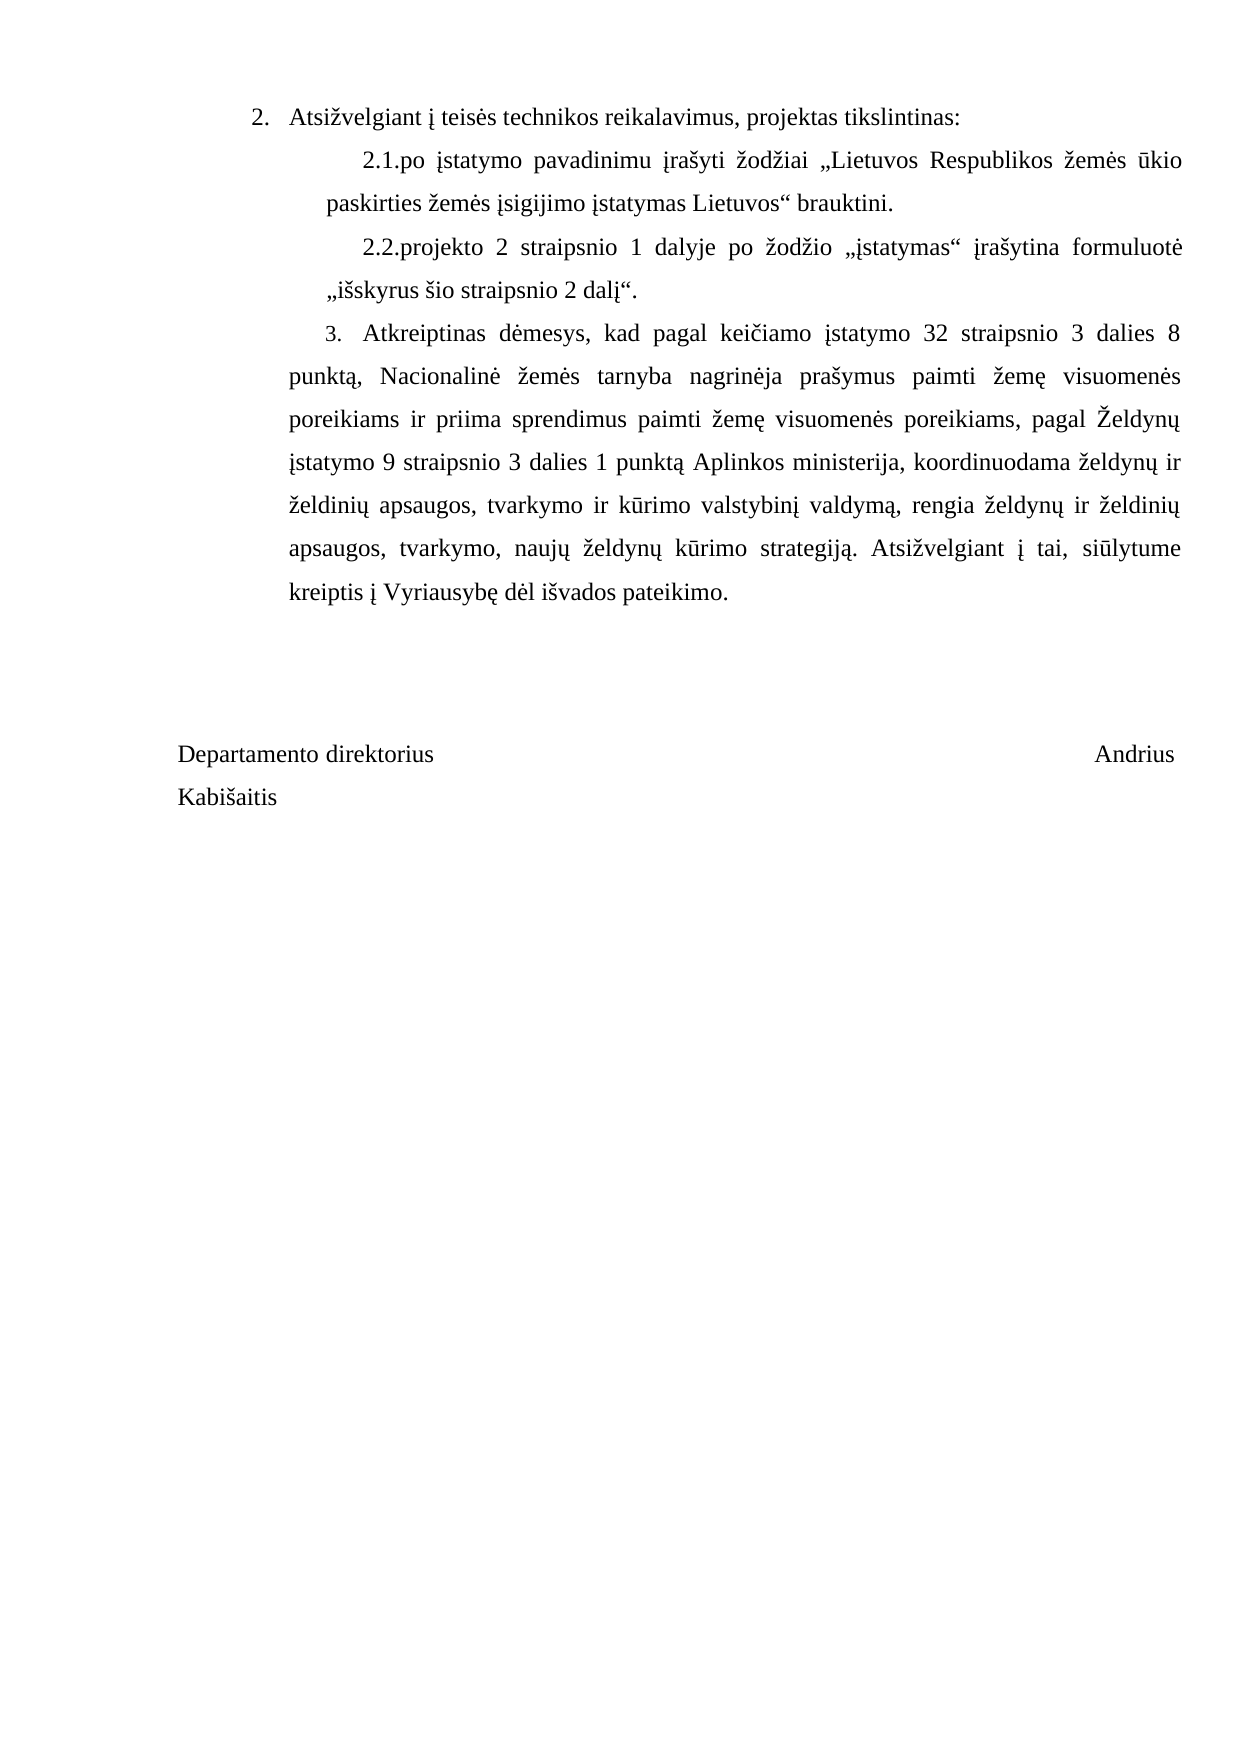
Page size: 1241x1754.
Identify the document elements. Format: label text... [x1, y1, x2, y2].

list projekto 2 straipsnio 1 dalyje po žodžio „įstatymas“ įrašytina formuluotė „išskyrus šio straipsnio 2 dalį“. [288, 232, 1183, 303]
text Departamento direktorius Andrius Kabišaitis [177, 739, 1183, 811]
list po įstatymo pavadinimu įrašyti žodžiai „Lietuvos Respublikos žemės ūkio paskirties žemės įsigijimo įstatymas Lietuvos“ brauktini. [288, 145, 1183, 217]
list Atkreiptinas dėmesys, kad pagal keičiamo įstatymo 32 straipsnio 3 dalies 8 punktą, Nacionalinė žemės tarnyba nagrinėja prašymus paimti žemę visuomenės poreikiams ir priima sprendimus paimti žemę visuomenės poreikiams, pagal Želdynų įstatymo 9 straipsnio 3 dalies 1 punktą Aplinkos ministerija, koordinuodama želdynų ir želdinių apsaugos, tvarkymo ir kūrimo valstybinį valdymą, rengia želdynų ir želdinių apsaugos, tvarkymo, naujų želdynų kūrimo strategiją. Atsižvelgiant į tai, siūlytume kreiptis į Vyriausybę dėl išvados pateikimo. [251, 318, 1181, 605]
list Atsižvelgiant į teisės technikos reikalavimus, projektas tikslintinas: [251, 102, 1183, 131]
